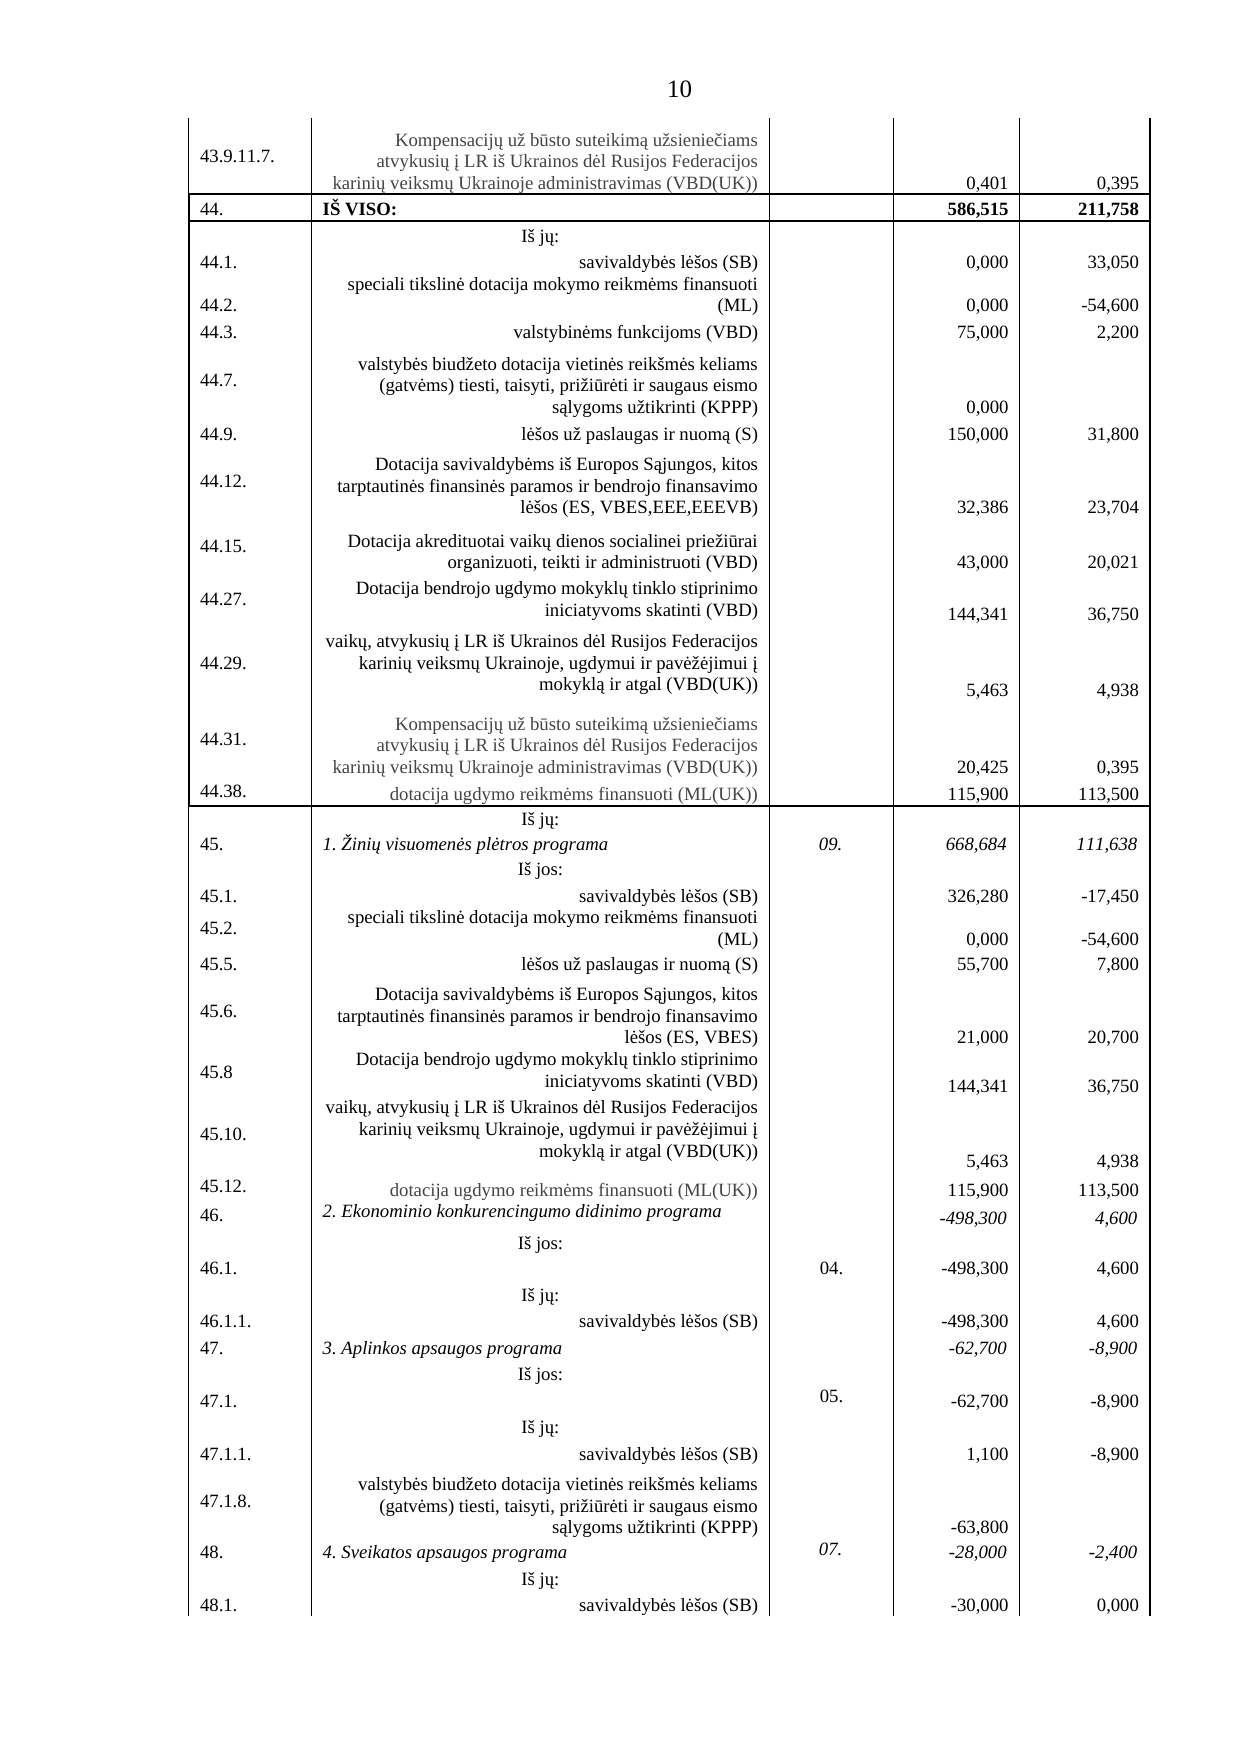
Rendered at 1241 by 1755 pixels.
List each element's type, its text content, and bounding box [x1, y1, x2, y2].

table_cell 20,021 [1020, 518, 1149, 573]
table_cell [770, 1332, 893, 1358]
table_cell 48. [189, 1538, 311, 1563]
table_cell [1020, 807, 1149, 830]
table_cell savivaldybės lėšos (SB) [312, 1589, 769, 1616]
table_cell -8,900 [1020, 1438, 1149, 1464]
table_cell 44.31. [190, 701, 311, 777]
table_cell 44.38. [190, 778, 311, 805]
table_cell 0,000 [894, 273, 1019, 316]
table_cell [770, 1096, 893, 1171]
table_cell 44.27. [190, 573, 311, 624]
table_cell 44.15. [190, 518, 311, 573]
table_cell 44.29. [190, 624, 311, 701]
table_cell 115,900 [894, 778, 1019, 805]
table_cell valstybės biudžeto dotacija vietinės reikšmės keliams (gatvėms) tiesti, taisyti, prižiūrėti ir saugaus eismo sąlygoms užtikrinti (KPPP) [312, 343, 769, 417]
table_cell 09. [770, 830, 893, 855]
table_cell 44. [190, 195, 311, 220]
table_cell [894, 1229, 1019, 1253]
table_cell -54,600 [1020, 273, 1149, 316]
table_cell [770, 1200, 893, 1228]
table_cell valstybinėms funkcijoms (VBD) [312, 316, 769, 342]
table_cell Kompensacijų už būsto suteikimą užsieniečiams atvykusių į LR iš Ukrainos dėl Rusijos Federacijos karinių veiksmų Ukrainoje administravimas (VBD(UK)) [312, 118, 769, 193]
table_cell [770, 701, 893, 777]
table_cell 47.1.8. [189, 1464, 311, 1538]
table_cell 115,900 [894, 1171, 1019, 1200]
table_cell [770, 1464, 893, 1538]
table_cell Dotacija savivaldybėms iš Europos Sąjungos, kitos tarptautinės finansinės paramos ir bendrojo finansavimo lėšos (ES, VBES) [312, 975, 769, 1048]
table_cell 4,600 [1020, 1200, 1149, 1228]
table_cell 44.3. [190, 316, 311, 342]
table_cell 44.2. [190, 273, 311, 316]
table_cell [1020, 1279, 1149, 1305]
table_cell 46.1.1. [189, 1305, 311, 1332]
table_cell 0,395 [1020, 701, 1149, 777]
table_cell savivaldybės lėšos (SB) [312, 1438, 769, 1464]
table_cell 3. Aplinkos apsaugos programa [312, 1332, 769, 1358]
table_cell 47.1.1. [189, 1438, 311, 1464]
table_cell [770, 518, 893, 573]
table_cell 0,000 [894, 343, 1019, 417]
table_cell [189, 1411, 311, 1438]
table_cell speciali tikslinė dotacija mokymo reikmėms finansuoti (ML) [312, 906, 769, 949]
table_cell 47. [189, 1332, 311, 1358]
table_cell 45.6. [189, 975, 311, 1048]
table_cell [189, 807, 311, 830]
table_cell [1020, 1464, 1149, 1538]
table_cell Dotacija savivaldybėms iš Europos Sąjungos, kitos tarptautinės finansinės paramos ir bendrojo finansavimo lėšos (ES, VBES,EEE,EEEVB) [312, 444, 769, 518]
table_cell 0,395 [1020, 118, 1149, 193]
table_cell [894, 1563, 1019, 1589]
table_cell [894, 855, 1019, 880]
table_cell 4,938 [1020, 624, 1149, 701]
table_cell 5,463 [894, 624, 1019, 701]
table_cell [770, 418, 893, 444]
table_cell 20,700 [1020, 975, 1149, 1048]
table_cell [770, 1358, 893, 1385]
table_cell [770, 906, 893, 949]
table_cell 0,000 [894, 906, 1019, 949]
table_cell 113,500 [1020, 778, 1149, 805]
table_cell [770, 975, 893, 1048]
table_cell [189, 1563, 311, 1589]
table_cell [770, 1229, 893, 1253]
table_cell -8,900 [1020, 1385, 1149, 1411]
table_cell -2,400 [1020, 1538, 1149, 1563]
table_cell 0,401 [894, 118, 1019, 193]
table_cell [770, 1279, 893, 1305]
table_cell 55,700 [894, 950, 1019, 974]
table_cell 48.1. [189, 1589, 311, 1616]
table_cell [190, 222, 311, 246]
table_cell [770, 316, 893, 342]
table_cell [770, 118, 893, 193]
table_cell [894, 807, 1019, 830]
table_cell Dotacija akredituotai vaikų dienos socialinei priežiūrai organizuoti, teikti ir administruoti (VBD) [312, 518, 769, 573]
table_cell Iš jos: [312, 1229, 769, 1253]
table_cell -62,700 [894, 1332, 1019, 1358]
table_cell [894, 1358, 1019, 1385]
table_cell 45.10. [189, 1096, 311, 1171]
table_cell Dotacija bendrojo ugdymo mokyklų tinklo stiprinimo iniciatyvoms skatinti (VBD) [312, 1048, 769, 1096]
table_cell 326,280 [894, 880, 1019, 906]
table_cell [1020, 1563, 1149, 1589]
table_cell [770, 807, 893, 830]
table_cell 75,000 [894, 316, 1019, 342]
table_cell [770, 1171, 893, 1200]
table_cell savivaldybės lėšos (SB) [312, 246, 769, 273]
table_cell 211,758 [1020, 195, 1149, 220]
table_cell lėšos už paslaugas ir nuomą (S) [312, 950, 769, 974]
table_cell [1020, 222, 1149, 246]
table_cell speciali tikslinė dotacija mokymo reikmėms finansuoti (ML) [312, 273, 769, 316]
table_cell Iš jos: [312, 855, 769, 880]
table_cell 33,050 [1020, 246, 1149, 273]
table_cell [770, 273, 893, 316]
table_cell 45.8 [189, 1048, 311, 1096]
table_cell -17,450 [1020, 880, 1149, 906]
table_cell -30,000 [894, 1589, 1019, 1616]
table_cell [770, 1305, 893, 1332]
table_cell Dotacija bendrojo ugdymo mokyklų tinklo stiprinimo iniciatyvoms skatinti (VBD) [312, 573, 769, 624]
table_cell 07. [770, 1538, 893, 1563]
table_cell 668,684 [894, 830, 1019, 855]
table_cell 111,638 [1020, 830, 1149, 855]
table_cell savivaldybės lėšos (SB) [312, 1305, 769, 1332]
table_cell [770, 855, 893, 880]
table_cell [770, 778, 893, 805]
table_cell 44.9. [190, 418, 311, 444]
table_cell Kompensacijų už būsto suteikimą užsieniečiams atvykusių į LR iš Ukrainos dėl Rusijos Federacijos karinių veiksmų Ukrainoje administravimas (VBD(UK)) [312, 701, 769, 777]
table_cell [1020, 1411, 1149, 1438]
table_cell 05. [770, 1385, 893, 1411]
table_cell 44.1. [190, 246, 311, 273]
table_cell [770, 573, 893, 624]
table_cell 4,600 [1020, 1254, 1149, 1278]
table_cell 4,938 [1020, 1096, 1149, 1171]
table_cell 21,000 [894, 975, 1019, 1048]
table_cell 586,515 [894, 195, 1019, 220]
table_cell 44.12. [190, 444, 311, 518]
table_cell 0,000 [894, 246, 1019, 273]
table_cell 45.5. [189, 950, 311, 974]
table_cell -498,300 [894, 1305, 1019, 1332]
table_cell [770, 444, 893, 518]
table_cell 36,750 [1020, 1048, 1149, 1096]
table_cell -498,300 [894, 1254, 1019, 1278]
table_cell dotacija ugdymo reikmėms finansuoti (ML(UK)) [312, 1171, 769, 1200]
table_cell Iš jų: [312, 1411, 769, 1438]
table_cell Iš jų: [312, 1563, 769, 1589]
table_cell 113,500 [1020, 1171, 1149, 1200]
table_cell [894, 222, 1019, 246]
table_cell 1,100 [894, 1438, 1019, 1464]
table_cell 45.2. [189, 906, 311, 949]
table_cell [770, 1563, 893, 1589]
table_cell 1. Žinių visuomenės plėtros programa [312, 830, 769, 855]
table_cell [770, 1411, 893, 1438]
table_cell 43.9.11.7. [189, 118, 311, 193]
table_cell [189, 1358, 311, 1385]
table_cell savivaldybės lėšos (SB) [312, 880, 769, 906]
table_cell [770, 1589, 893, 1616]
table_cell Iš jų: [312, 222, 769, 246]
table_cell vaikų, atvykusių į LR iš Ukrainos dėl Rusijos Federacijos karinių veiksmų Ukrainoje, ugdymui ir pavėžėjimui į mokyklą ir atgal (VBD(UK)) [312, 624, 769, 701]
table_cell [1020, 855, 1149, 880]
table_cell 43,000 [894, 518, 1019, 573]
table_cell 47.1. [189, 1385, 311, 1411]
table_cell 45.12. [189, 1171, 311, 1200]
table_cell 46.1. [189, 1254, 311, 1278]
table_cell 144,341 [894, 1048, 1019, 1096]
table_cell -28,000 [894, 1538, 1019, 1563]
table_cell Iš jų: [312, 1279, 769, 1305]
table_cell 144,341 [894, 573, 1019, 624]
table_cell [770, 222, 893, 246]
table_cell 45. [189, 830, 311, 855]
table_cell [1020, 343, 1149, 417]
table_cell [770, 246, 893, 273]
table_cell [894, 1279, 1019, 1305]
table_cell 45.1. [189, 880, 311, 906]
table_cell IŠ VISO: [312, 195, 769, 220]
table_cell -498,300 [894, 1200, 1019, 1228]
table_cell [770, 1048, 893, 1096]
table_cell Iš jos: [312, 1358, 769, 1385]
table_cell 20,425 [894, 701, 1019, 777]
table_cell lėšos už paslaugas ir nuomą (S) [312, 418, 769, 444]
table_cell vaikų, atvykusių į LR iš Ukrainos dėl Rusijos Federacijos karinių veiksmų Ukrainoje, ugdymui ir pavėžėjimui į mokyklą ir atgal (VBD(UK)) [312, 1096, 769, 1171]
table_cell 44.7. [190, 343, 311, 417]
table_cell [770, 343, 893, 417]
table_cell [312, 1385, 769, 1411]
table_cell [189, 1279, 311, 1305]
table_cell 46. [189, 1200, 311, 1228]
table_cell 2. Ekonominio konkurencingumo didinimo programa [312, 1200, 769, 1228]
table_cell [770, 1438, 893, 1464]
table_cell [770, 195, 893, 220]
table_cell [1020, 1229, 1149, 1253]
table_cell [770, 624, 893, 701]
table_cell -63,800 [894, 1464, 1019, 1538]
table_cell 04. [770, 1254, 893, 1278]
table_cell 7,800 [1020, 950, 1149, 974]
table_cell [189, 855, 311, 880]
table_cell 0,000 [1020, 1589, 1149, 1616]
table_cell 23,704 [1020, 444, 1149, 518]
table_cell 5,463 [894, 1096, 1019, 1171]
table_cell valstybės biudžeto dotacija vietinės reikšmės keliams (gatvėms) tiesti, taisyti, prižiūrėti ir saugaus eismo sąlygoms užtikrinti (KPPP) [312, 1464, 769, 1538]
table_cell 4,600 [1020, 1305, 1149, 1332]
table_cell 4. Sveikatos apsaugos programa [312, 1538, 769, 1563]
table_cell [189, 1229, 311, 1253]
table_cell 32,386 [894, 444, 1019, 518]
table_cell Iš jų: [312, 807, 769, 830]
table_cell -8,900 [1020, 1332, 1149, 1358]
table_cell [770, 950, 893, 974]
table_cell [770, 880, 893, 906]
table_cell 2,200 [1020, 316, 1149, 342]
table_cell 31,800 [1020, 418, 1149, 444]
table_cell dotacija ugdymo reikmėms finansuoti (ML(UK)) [312, 778, 769, 805]
table_cell -62,700 [894, 1385, 1019, 1411]
table_cell [894, 1411, 1019, 1438]
table_cell [312, 1254, 769, 1278]
table_cell 150,000 [894, 418, 1019, 444]
table_cell -54,600 [1020, 906, 1149, 949]
table_cell [1020, 1358, 1149, 1385]
table_cell 36,750 [1020, 573, 1149, 624]
